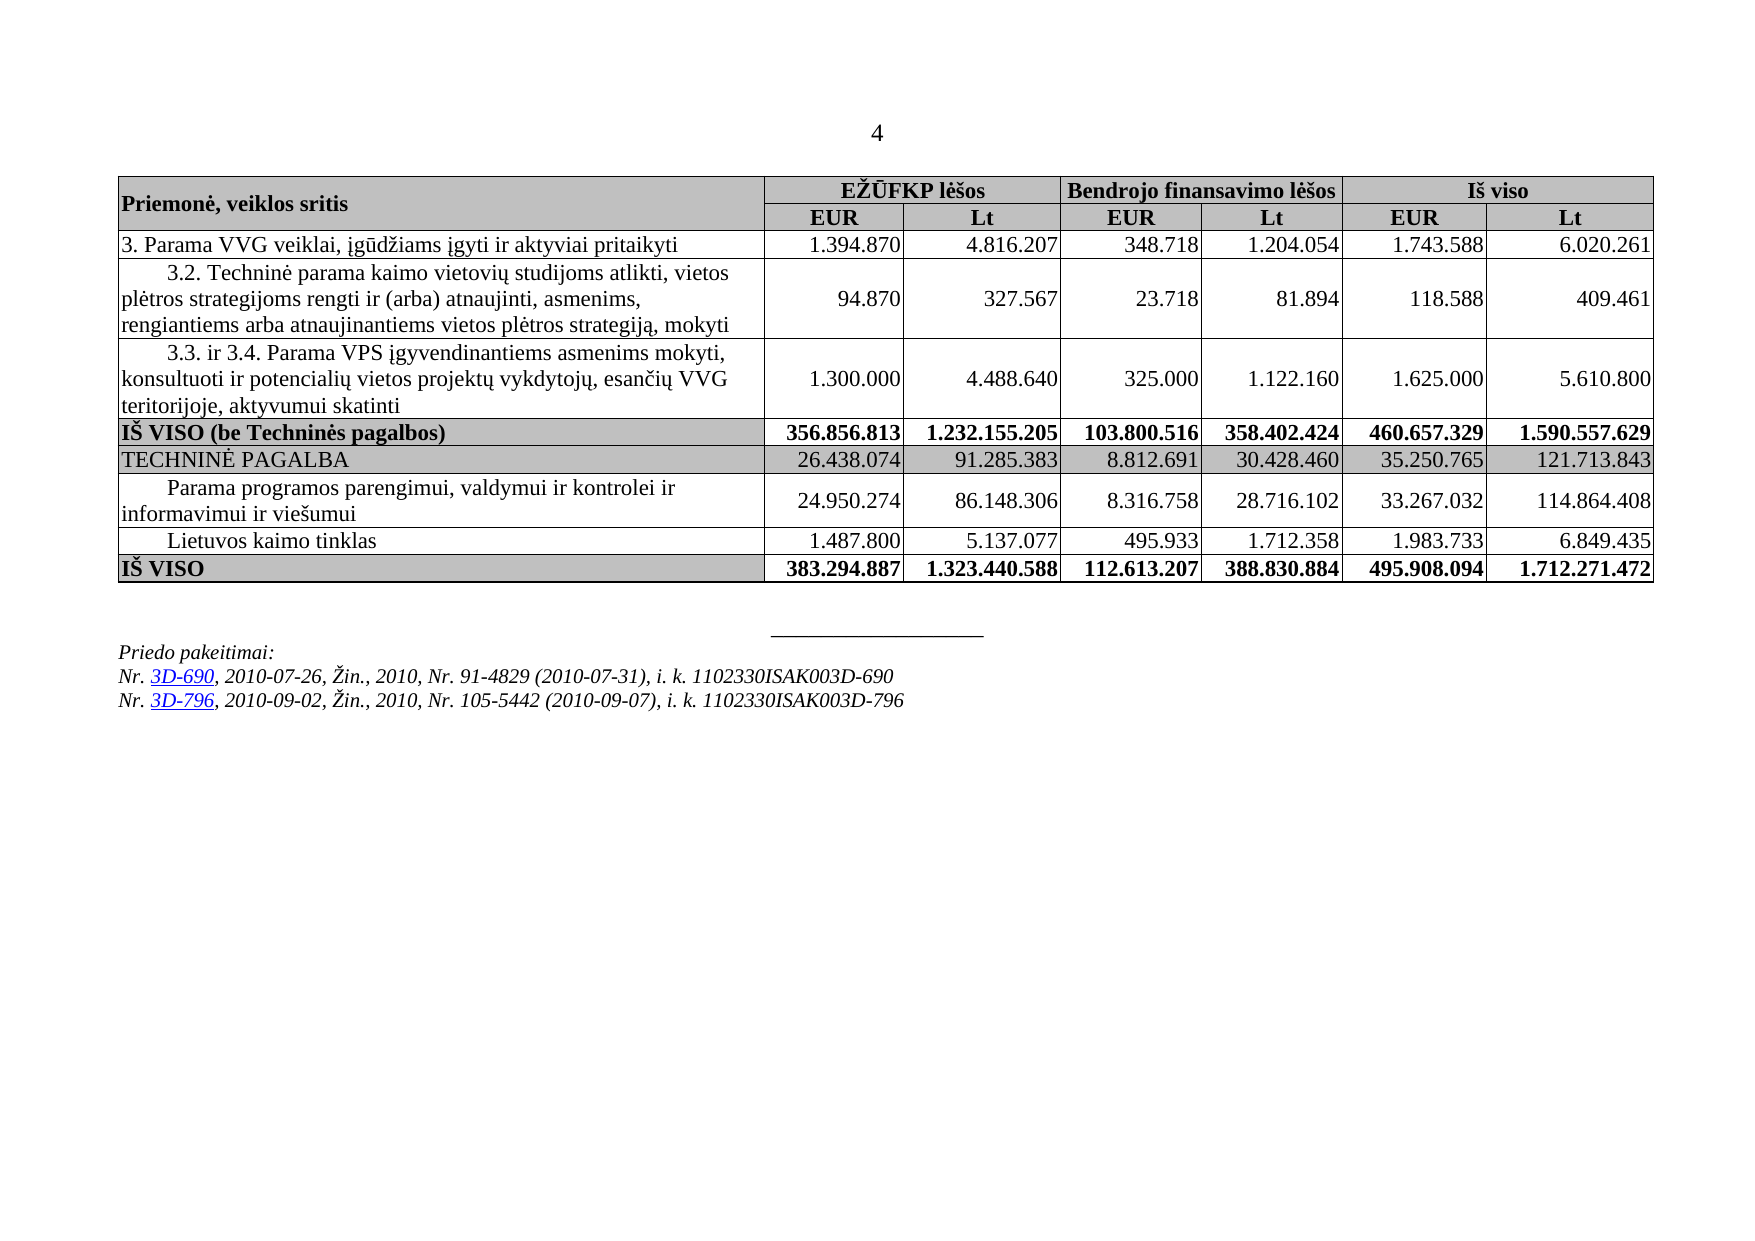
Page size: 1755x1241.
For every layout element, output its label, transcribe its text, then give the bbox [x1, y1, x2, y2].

table_cell 325.000 [1061, 339, 1201, 418]
table_cell 1.712.271.472 [1487, 555, 1653, 581]
table_cell 91.285.383 [904, 446, 1060, 473]
table_cell EUR [765, 204, 903, 230]
table_cell Lt [1487, 204, 1653, 230]
table_cell 1.983.733 [1343, 528, 1486, 554]
table_cell 348.718 [1061, 231, 1201, 258]
table_cell 4.488.640 [904, 339, 1060, 418]
table_cell 112.613.207 [1061, 555, 1201, 581]
table_cell 6.849.435 [1487, 528, 1653, 554]
text _________________ [118, 611, 1636, 640]
table_cell 1.300.000 [765, 339, 903, 418]
table_cell 8.812.691 [1061, 446, 1201, 473]
table_cell 5.137.077 [904, 528, 1060, 554]
table_cell 1.204.054 [1202, 231, 1342, 258]
table_cell 460.657.329 [1343, 419, 1486, 445]
table_cell 35.250.765 [1343, 446, 1486, 473]
table_cell 383.294.887 [765, 555, 903, 581]
table_cell 8.316.758 [1061, 474, 1201, 527]
table_cell 356.856.813 [765, 419, 903, 445]
table_cell IŠ VISO [119, 555, 764, 581]
table_cell 24.950.274 [765, 474, 903, 527]
table_cell 495.933 [1061, 528, 1201, 554]
table_cell Parama programos parengimui, valdymui ir kontrolei ir informavimui ir viešumui [119, 474, 764, 527]
table_cell 94.870 [765, 259, 903, 338]
table_header Iš viso [1343, 177, 1653, 203]
table_cell 81.894 [1202, 259, 1342, 338]
table_cell 1.625.000 [1343, 339, 1486, 418]
table_cell 1.394.870 [765, 231, 903, 258]
table_cell 1.232.155.205 [904, 419, 1060, 445]
table_cell 3.3. ir 3.4. Parama VPS įgyvendinantiems asmenims mokyti, konsultuoti ir potencialių vietos projektų vykdytojų, esančių VVG teritorijoje, aktyvumui skatinti [119, 339, 764, 418]
table_cell 86.148.306 [904, 474, 1060, 527]
table_cell 33.267.032 [1343, 474, 1486, 527]
table_cell 1.712.358 [1202, 528, 1342, 554]
table_cell 121.713.843 [1487, 446, 1653, 473]
table_cell 3.2. Techninė parama kaimo vietovių studijoms atlikti, vietos plėtros strategijoms rengti ir (arba) atnaujinti, asmenims, rengiantiems arba atnaujinantiems vietos plėtros strategiją, mokyti [119, 259, 764, 338]
table_cell Lt [904, 204, 1060, 230]
table_cell 358.402.424 [1202, 419, 1342, 445]
text Priedo pakeitimai: [118, 640, 1636, 664]
table_cell 1.743.588 [1343, 231, 1486, 258]
table_cell 114.864.408 [1487, 474, 1653, 527]
table_header Bendrojo finansavimo lėšos [1061, 177, 1342, 203]
table_cell 388.830.884 [1202, 555, 1342, 581]
table_header EŽŪFKP lėšos [765, 177, 1060, 203]
table_cell 5.610.800 [1487, 339, 1653, 418]
table_cell 1.323.440.588 [904, 555, 1060, 581]
table_header Priemonė, veiklos sritis [119, 177, 764, 230]
table_cell 1.590.557.629 [1487, 419, 1653, 445]
text Nr. 3D-690, 2010-07-26, Žin., 2010, Nr. 91-4829 (2010-07-31), i. k. 1102330ISAK003D-690 [118, 664, 1636, 688]
table_cell TECHNINĖ PAGALBA [119, 446, 764, 473]
table_cell EUR [1343, 204, 1486, 230]
table_cell 1.122.160 [1202, 339, 1342, 418]
text Nr. 3D-796, 2010-09-02, Žin., 2010, Nr. 105-5442 (2010-09-07), i. k. 1102330ISAK003D-796 [118, 688, 1636, 712]
table_cell 28.716.102 [1202, 474, 1342, 527]
table_cell 118.588 [1343, 259, 1486, 338]
table_cell 4.816.207 [904, 231, 1060, 258]
table_cell EUR [1061, 204, 1201, 230]
table_cell 23.718 [1061, 259, 1201, 338]
table_cell 30.428.460 [1202, 446, 1342, 473]
table_cell 1.487.800 [765, 528, 903, 554]
table_cell 495.908.094 [1343, 555, 1486, 581]
table_cell 6.020.261 [1487, 231, 1653, 258]
table_cell 26.438.074 [765, 446, 903, 473]
table_cell 3. Parama VVG veiklai, įgūdžiams įgyti ir aktyviai pritaikyti [119, 231, 764, 258]
table_cell 409.461 [1487, 259, 1653, 338]
table_cell 327.567 [904, 259, 1060, 338]
table_cell Lietuvos kaimo tinklas [119, 528, 764, 554]
table_cell 103.800.516 [1061, 419, 1201, 445]
table_cell IŠ VISO (be Techninės pagalbos) [119, 419, 764, 445]
table_cell Lt [1202, 204, 1342, 230]
